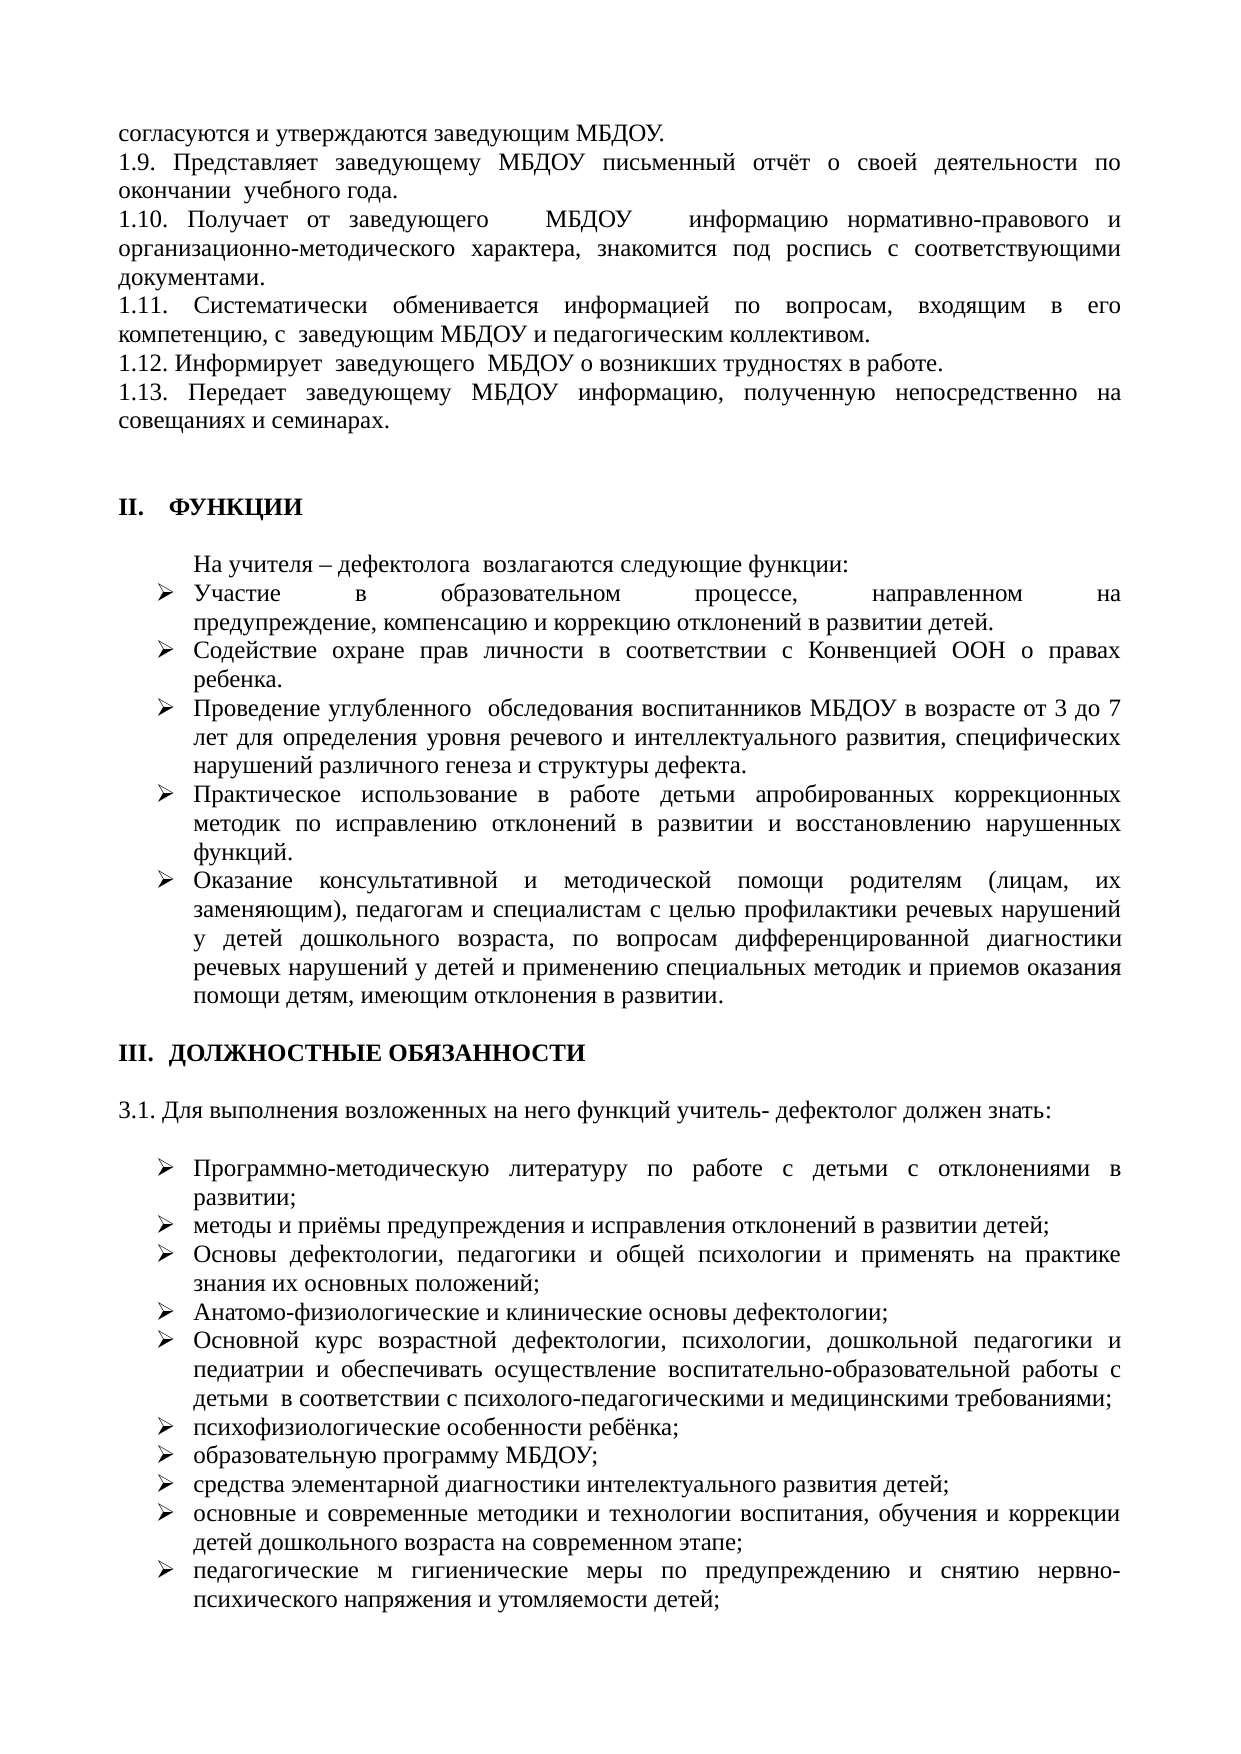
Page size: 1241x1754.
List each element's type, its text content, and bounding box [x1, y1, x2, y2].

text 1.9. Представляет заведующему МБДОУ письменный отчёт о своей деятельности по окончании учебного года. [118, 147, 1122, 204]
text II. ФУНКЦИИ [118, 492, 1135, 521]
list Оказание консультативной и методической помощи родителям (лицам, их заменяющим), педагогам и специалистам с целью профилактики речевых нарушений у де­тей дошкольного возраста, по вопросам дифференциро­ванной диагностики речевых нарушений у детей и при­менению специальных методик и приемов оказания по­мощи детям, имеющим отклонения в развитии. [156, 866, 1122, 1009]
text 1.10. Получает от заведующего МБДОУ информацию нормативно-правового и организационно-методического характера, знакомится под роспись с соответствующими документами. [118, 204, 1122, 291]
text III. ДОЛЖНОСТНЫЕ ОБЯЗАННОСТИ [118, 1038, 1135, 1067]
text 1.12. Информирует заведующего МБДОУ о возникших трудностях в работе. [118, 348, 1122, 377]
list Проведение углубленного обследования воспитанников МБДОУ в возрасте от 3 до 7 лет для определения уровня речевого и интеллектуального развития, специфических нарушений различного генеза и структуры дефекта. [156, 693, 1122, 779]
text На учителя – дефектолога возлагаются следующие функции: [118, 549, 1122, 578]
list основные и современные методики и технологии воспитания, обучения и коррекции детей дошкольного возраста на современном этапе; [156, 1498, 1122, 1556]
list Содействие охране прав личности в соответствии с Конвенцией ООН о правах ребенка. [156, 636, 1122, 693]
list педагогические м гигиенические меры по предупреждению и снятию нервно-психического напряжения и утомляемости детей; [156, 1556, 1122, 1613]
list Программно-методическую литературу по работе с детьми с отклонениями в развитии; [156, 1153, 1122, 1211]
text 3.1. Для выполнения возложенных на него функций учитель- дефектолог должен знать: [118, 1096, 1122, 1124]
list Практическое использование в работе детьми апробированных коррекционных методик по исправлению отклонений в развитии и восстановлению нарушенных функций. [156, 779, 1122, 866]
list Основы дефектологии, педагогики и общей психологии и применять на практике знания их основных положений; [156, 1239, 1122, 1297]
text 1.13. Передает заведующему МБДОУ информацию, полученную непосредственно на совещаниях и семинарах. [118, 377, 1122, 434]
list Основной курс возрастной дефектологии, психологии, дошкольной педагогики и педиатрии и обеспечивать осуществление воспитательно-образовательной работы с детьми в соответствии с психолого-педагогическими и медицинскими требованиями; [156, 1326, 1122, 1412]
list психофизиологические особенности ребёнка; [156, 1412, 1122, 1441]
list методы и приёмы предупреждения и исправления отклонений в развитии детей; [156, 1211, 1122, 1239]
list средства элементарной диагностики интелектуального развития детей; [156, 1469, 1122, 1498]
list Анатомо-физиологические и клинические основы дефектологии; [156, 1297, 1122, 1326]
list Участие в образовательном процессе, направленном на предупреждение, компенсацию и коррекцию отклонений в развитии детей. [156, 578, 1122, 636]
list образовательную программу МБДОУ; [156, 1441, 1122, 1469]
text согласуются и утверждаются заведующим МБДОУ. [118, 118, 1122, 147]
text 1.11. Систематически обменивается информацией по вопросам, входящим в его компетенцию, с заведующим МБДОУ и педагогическим коллективом. [118, 291, 1122, 348]
